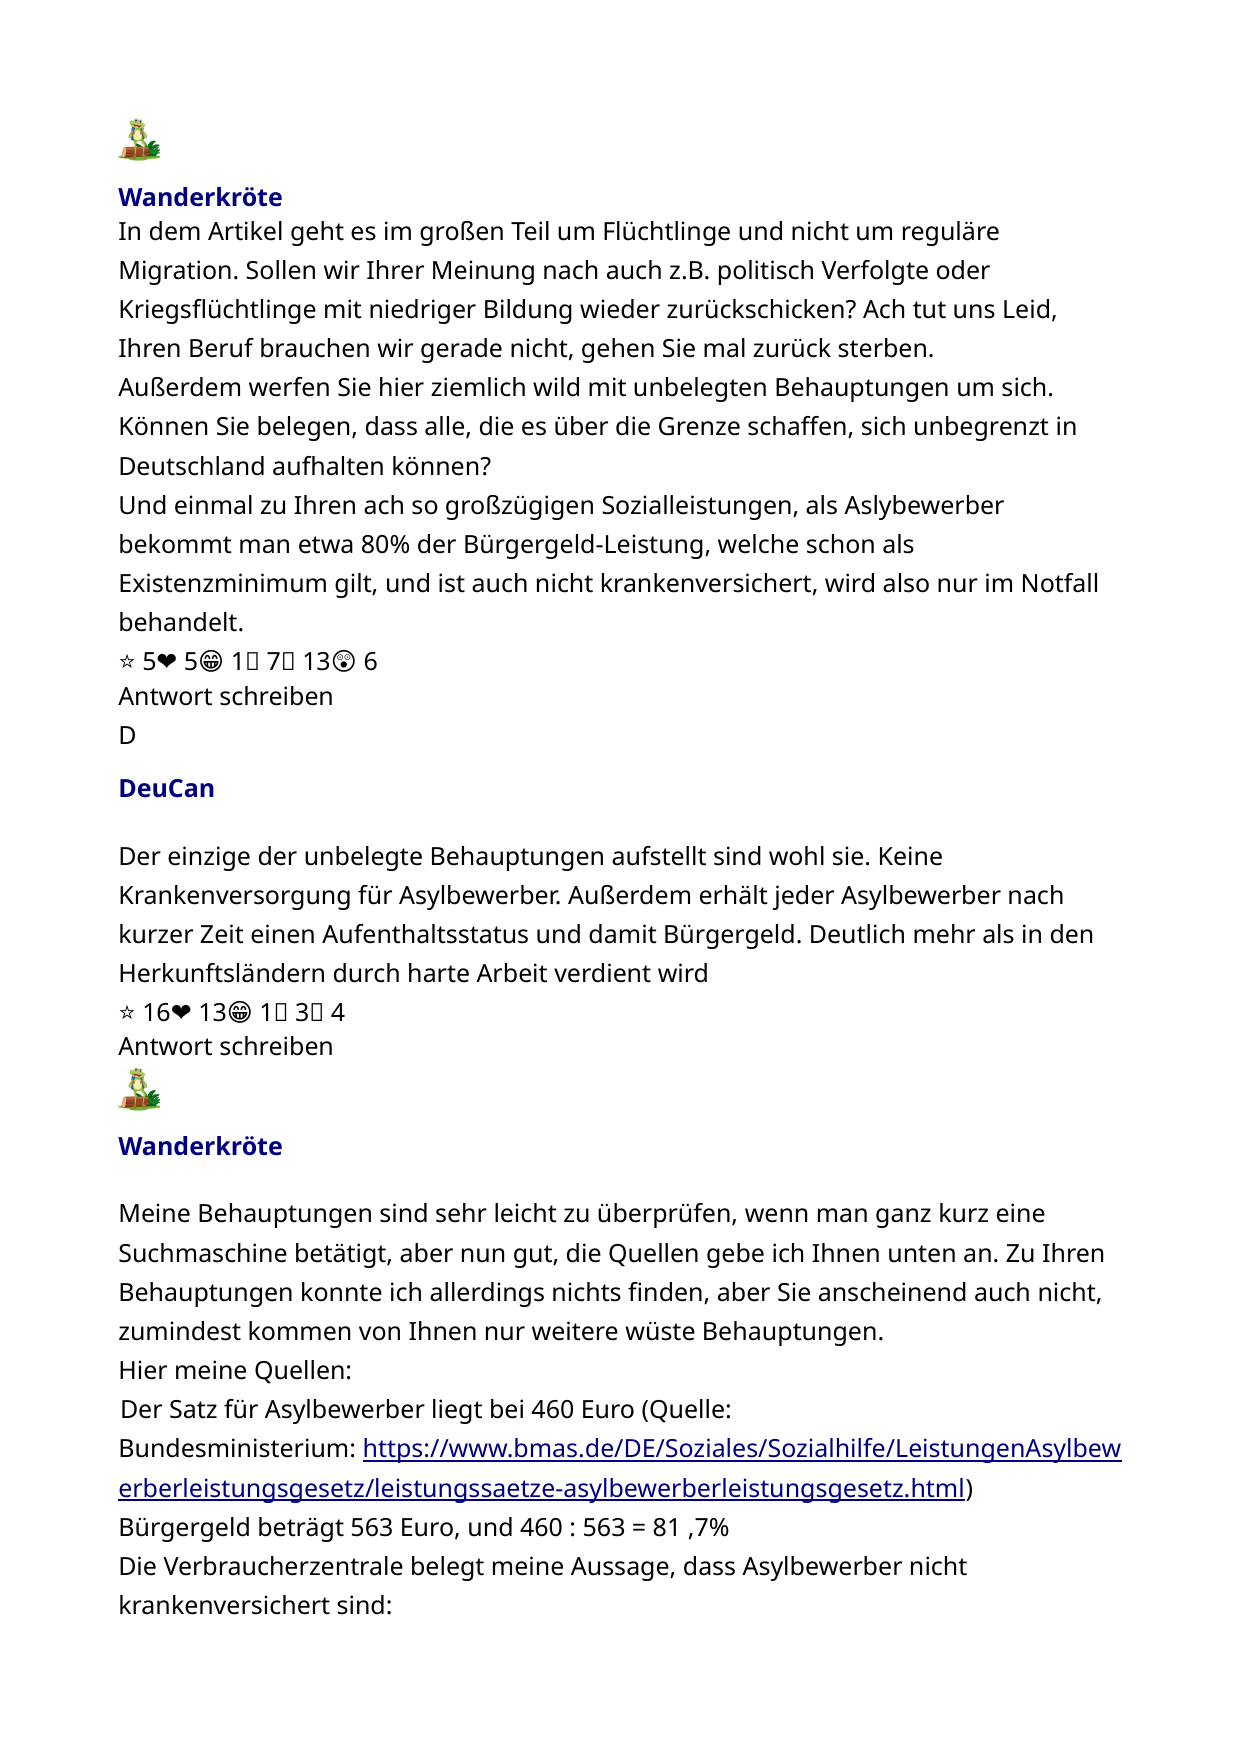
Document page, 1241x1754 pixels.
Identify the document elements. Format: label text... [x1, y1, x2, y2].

text Der einzige der unbelegte Behauptungen aufstellt sind wohl sie. Keine Krankenversorgung für Asylbewerber. Außerdem erhält jeder Asylbewerber nach kurzer Zeit einen Aufenthaltsstatus und damit Bürgergeld. Deutlich mehr als in den Herkunftsländern durch harte Arbeit verdient wird [118, 838, 1122, 990]
subtitle DeuCan [118, 771, 1122, 805]
text Außerdem werfen Sie hier ziemlich wild mit unbelegten Behauptungen um sich. Können Sie belegen, dass alle, die es über die Grenze schaffen, sich unbegrenzt in Deutschland aufhalten können? [118, 370, 1122, 482]
text D [118, 717, 1122, 751]
text ⭐️ 5❤️ 5😁 1🙁 7🤨 13😲 6 [118, 644, 1122, 678]
text Bürgergeld beträgt 563 Euro, und 460 : 563 = 81 ,7% [118, 1509, 1122, 1543]
text Antwort schreiben [118, 678, 1122, 712]
subtitle Wanderkröte [118, 179, 1122, 213]
picture [118, 118, 161, 161]
picture [118, 1068, 161, 1111]
text Der Satz für Asylbewerber liegt bei 460 Euro (Quelle: Bundesministerium: https://www.bmas.de/DE/Soziales/Sozialhilfe/LeistungenAsylbewerberleistungsgesetz/leistungssaetze-asylbewerberleistungsgesetz.html) [118, 1392, 1122, 1504]
text Die Verbraucherzentrale belegt meine Aussage, dass Asylbewerber nicht krankenversichert sind: [118, 1549, 1122, 1622]
text ⭐️ 16❤️ 13😁 1🙁 3🤨 4 [118, 995, 1122, 1029]
text Und einmal zu Ihren ach so großzügigen Sozialleistungen, als Aslybewerber bekommt man etwa 80% der Bürgergeld-Leistung, welche schon als Existenzminimum gilt, und ist auch nicht krankenversichert, wird also nur im Notfall behandelt. [118, 487, 1122, 639]
subtitle Wanderkröte [118, 1129, 1122, 1163]
text Hier meine Quellen: [118, 1353, 1122, 1387]
text In dem Artikel geht es im großen Teil um Flüchtlinge und nicht um reguläre Migration. Sollen wir Ihrer Meinung nach auch z.B. politisch Verfolgte oder Kriegsflüchtlinge mit niedriger Bildung wieder zurückschicken? Ach tut uns Leid, Ihren Beruf brauchen wir gerade nicht, gehen Sie mal zurück sterben. [118, 213, 1122, 365]
text Meine Behauptungen sind sehr leicht zu überprüfen, wenn man ganz kurz eine Suchmaschine betätigt, aber nun gut, die Quellen gebe ich Ihnen unten an. Zu Ihren Behauptungen konnte ich allerdings nichts finden, aber Sie anscheinend auch nicht, zumindest kommen von Ihnen nur weitere wüste Behauptungen. [118, 1196, 1122, 1348]
text Antwort schreiben [118, 1029, 1122, 1063]
